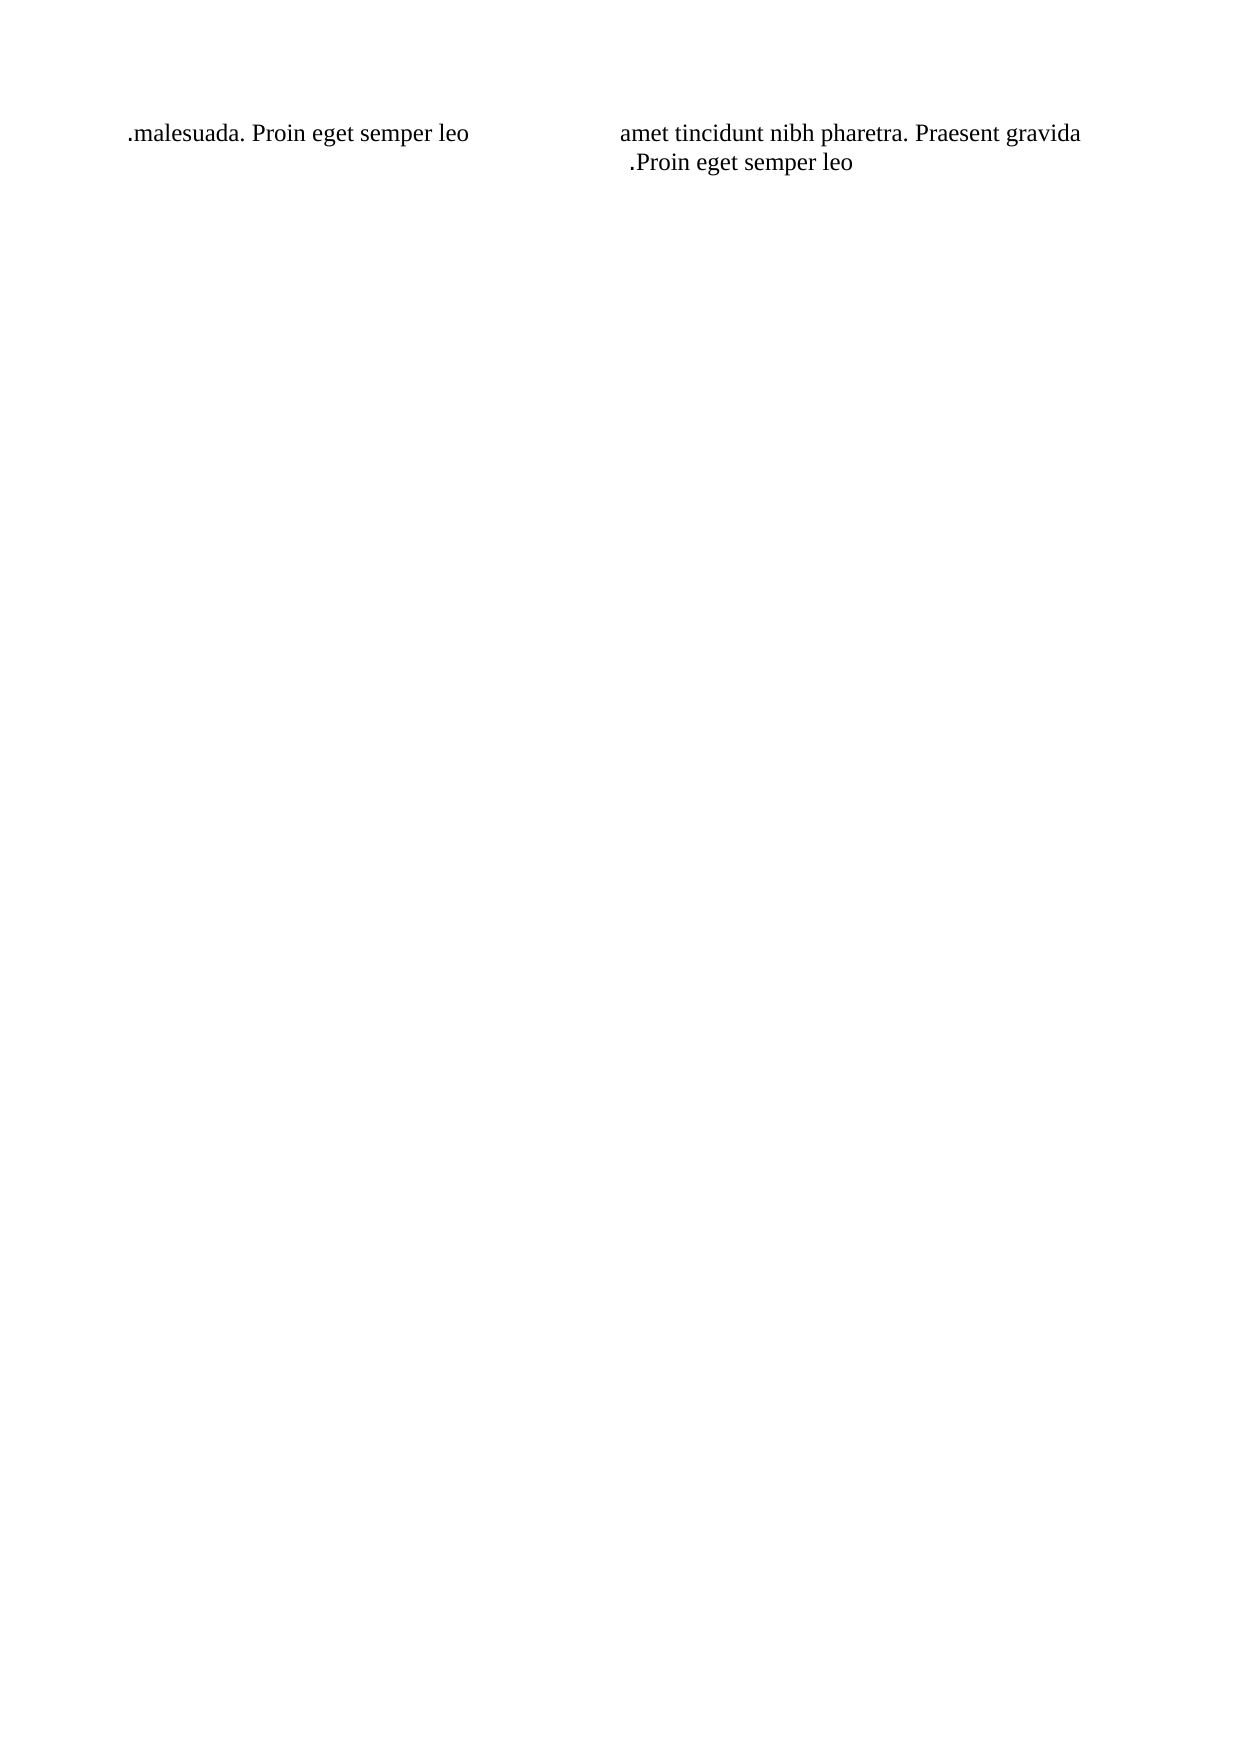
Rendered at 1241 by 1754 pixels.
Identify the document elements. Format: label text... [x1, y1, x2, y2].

text malesuada. Proin eget semper leo. [118, 118, 620, 147]
text Nunc at ipsum ipsum. Integer faucibus nisl a ex gravida euismod. Mauris et neque quis elit faucibus semper. Donec blandit lacus in erat sodales convallis. Proin posuere massa in viverra consequat. Fusce id aliquam arcu, non fermentum orci. Integer nec ligula vel lacus finibus lobortis vel sit amet nulla. Morbi in ex felis. Quisque ac efficitur risus. Nunc lobortis commodo leo ut volutpat. Ut interdum mollis ante, vel suscipit massa ullamcorper at. Donec ornare eget lorem ut Lorem ipsum dolor sit amet, consectetur adipiscing elit. Nam pulvinar eu nunc in aliquam. Fusce in volutpat lacus, eget posuere justo. Aenean pellentesque, tortor sed lobortis pharetra, nisi lorem porttitor erat, id tincidunt libero urna vel eros. Nulla lobortis eros sit amet sollicitudin congue. Curabitur gravida malesuada justo, convallis consequat felis molestie in. Aenean consectetur lobortis odio vitae sagittis. Aenean at orci sagittis, malesuada quam vitae, pellentesque ante. Nam ultrices velit sed tortor convallis, sit amet tincidunt nibh pharetra. Praesent gravida Proin eget semper leo. [620, 118, 1122, 176]
